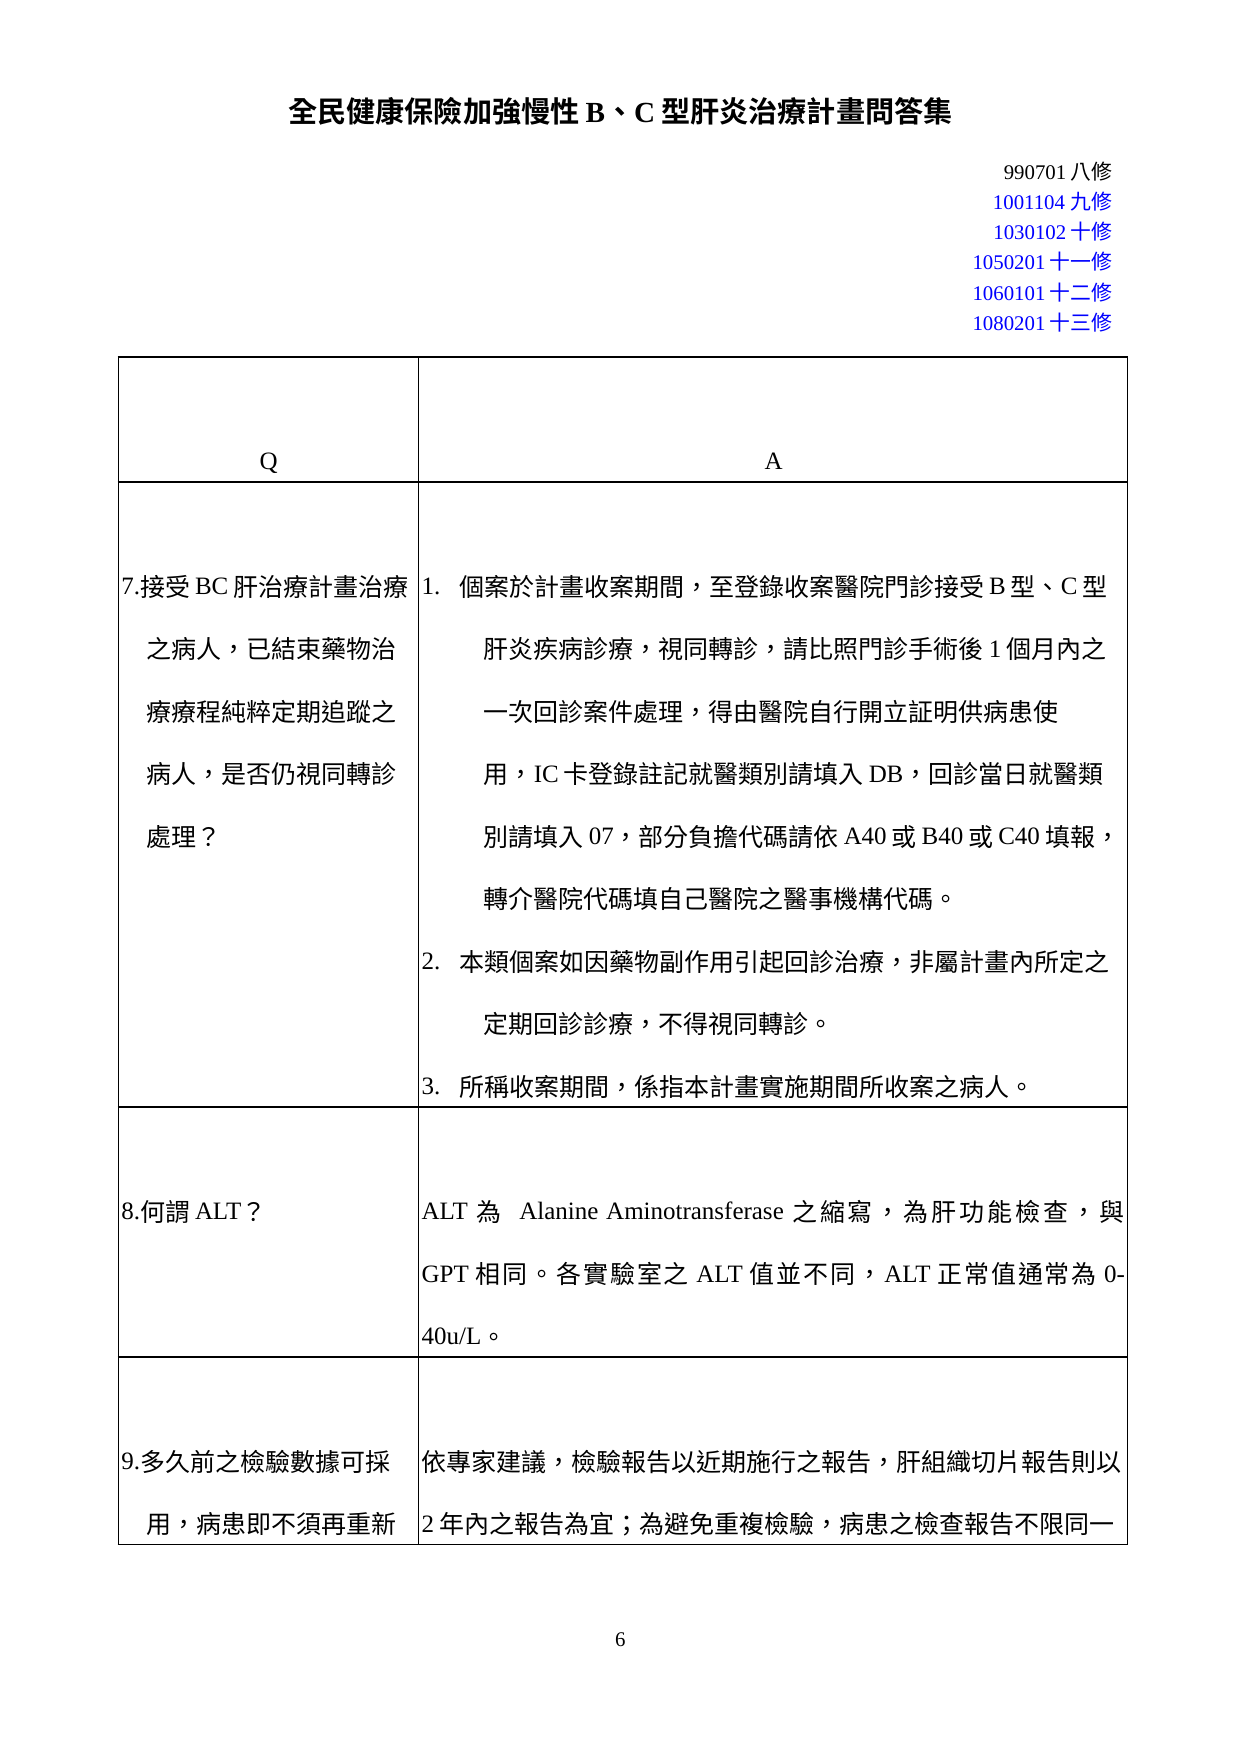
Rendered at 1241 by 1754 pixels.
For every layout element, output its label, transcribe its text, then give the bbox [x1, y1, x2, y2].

table_cell 個案於計畫收案期間，至登錄收案醫院門診接受B型、C型肝炎疾病診療，視同轉診，請比照門診手術後1個月內之一次回診案件處理，得由醫院自行開立証明供病患使用，IC卡登錄註記就醫類別請填入DB，回診當日就醫類別請填入07，部分負擔代碼請依A40或B40或C40填報，轉介醫院代碼填自己醫院之醫事機構代碼。 本類個案如因藥物副作用引起回診治療，非屬計畫內所定之定期回診診療，不得視同轉診。 所稱收案期間，係指本計畫實施期間所收案之病人。 [419, 483, 1127, 1106]
table_cell 7.接受BC肝治療計畫治療之病人，已結束藥物治療療程純粹定期追蹤之病人，是否仍視同轉診處理？ [119, 483, 418, 1106]
table_cell 依專家建議，檢驗報告以近期施行之報告，肝組織切片報告則以2年內之報告為宜；為避免重複檢驗，病患之檢查報告不限同一 [419, 1358, 1127, 1544]
table_header Q [119, 358, 418, 481]
table_cell 9.多久前之檢驗數據可採用，病患即不須再重新 [119, 1358, 418, 1544]
table_header A [419, 358, 1127, 481]
table_cell ALT為 Alanine Aminotransferase之縮寫，為肝功能檢查，與GPT相同。各實驗室之ALT值並不同，ALT正常值通常為0-40u/L。 [419, 1108, 1127, 1356]
table_cell 8.何謂ALT？ [119, 1108, 418, 1356]
